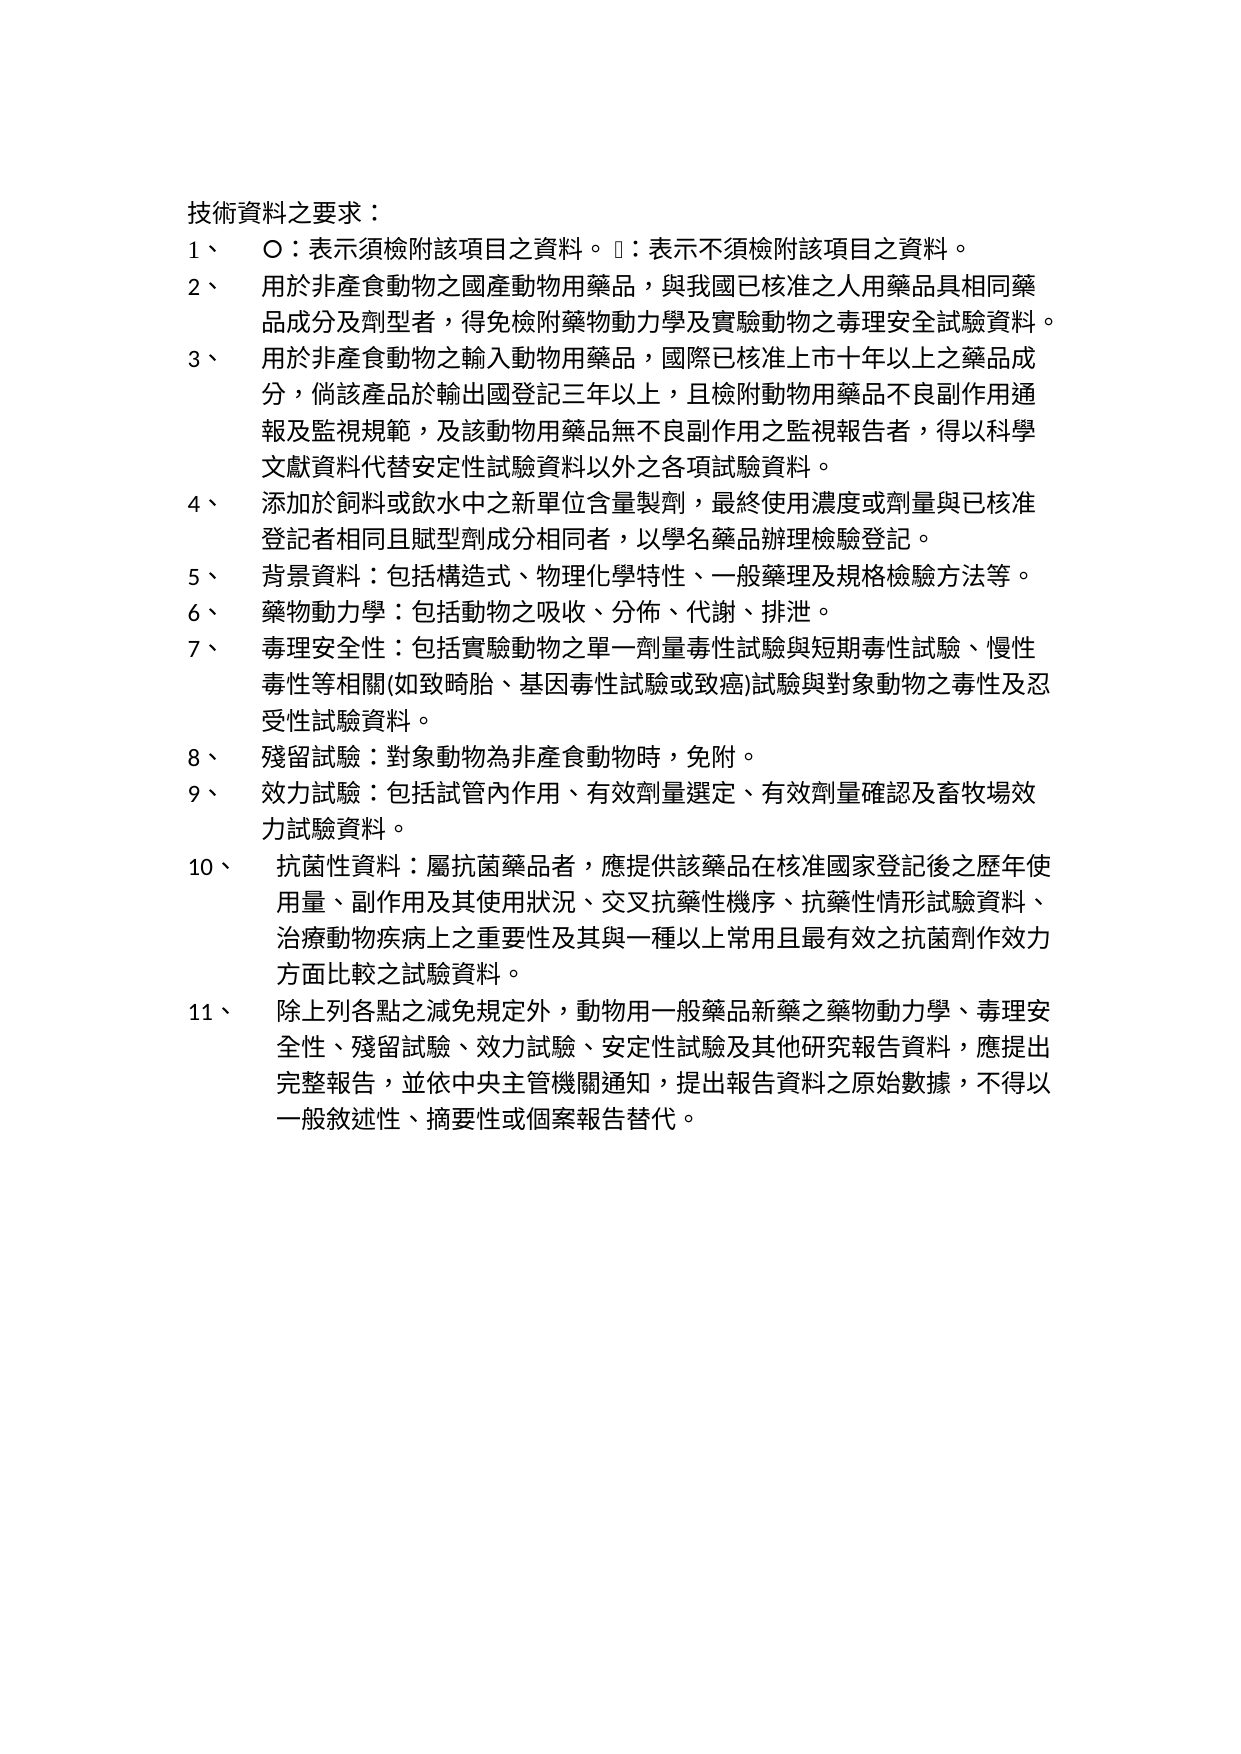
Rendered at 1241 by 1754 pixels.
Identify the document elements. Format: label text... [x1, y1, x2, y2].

list 用於非產食動物之國產動物用藥品，與我國已核准之人用藥品具相同藥品成分及劑型者，得免檢附藥物動力學及實驗動物之毒理安全試驗資料。 [187, 266, 1053, 339]
text 技術資料之要求： [187, 194, 1053, 230]
list 毒理安全性：包括實驗動物之單一劑量毒性試驗與短期毒性試驗、慢性毒性等相關(如致畸胎、基因毒性試驗或致癌)試驗與對象動物之毒性及忍受性試驗資料。 [187, 629, 1053, 737]
list 抗菌性資料：屬抗菌藥品者，應提供該藥品在核准國家登記後之歷年使用量、副作用及其使用狀況、交叉抗藥性機序、抗藥性情形試驗資料、治療動物疾病上之重要性及其與一種以上常用且最有效之抗菌劑作效力方面比較之試驗資料。 [187, 846, 1053, 991]
list ：表示須檢附該項目之資料。 ：表示不須檢附該項目之資料。 [187, 230, 1053, 266]
list 效力試驗：包括試管內作用、有效劑量選定、有效劑量確認及畜牧場效力試驗資料。 [187, 774, 1053, 846]
list 添加於飼料或飲水中之新單位含量製劑，最終使用濃度或劑量與已核准登記者相同且賦型劑成分相同者，以學名藥品辦理檢驗登記。 [187, 484, 1053, 556]
list 藥物動力學：包括動物之吸收、分佈、代謝、排泄。 [187, 592, 1053, 629]
list 除上列各點之減免規定外，動物用一般藥品新藥之藥物動力學、毒理安全性、殘留試驗、效力試驗、安定性試驗及其他研究報告資料，應提出完整報告，並依中央主管機關通知，提出報告資料之原始數據，不得以一般敘述性、摘要性或個案報告替代。 [187, 991, 1053, 1136]
list 背景資料：包括構造式、物理化學特性、一般藥理及規格檢驗方法等。 [187, 556, 1053, 592]
list 用於非產食動物之輸入動物用藥品，國際已核准上市十年以上之藥品成分，倘該產品於輸出國登記三年以上，且檢附動物用藥品不良副作用通報及監視規範，及該動物用藥品無不良副作用之監視報告者，得以科學文獻資料代替安定性試驗資料以外之各項試驗資料。 [187, 339, 1053, 484]
list 殘留試驗：對象動物為非產食動物時，免附。 [187, 737, 1053, 774]
